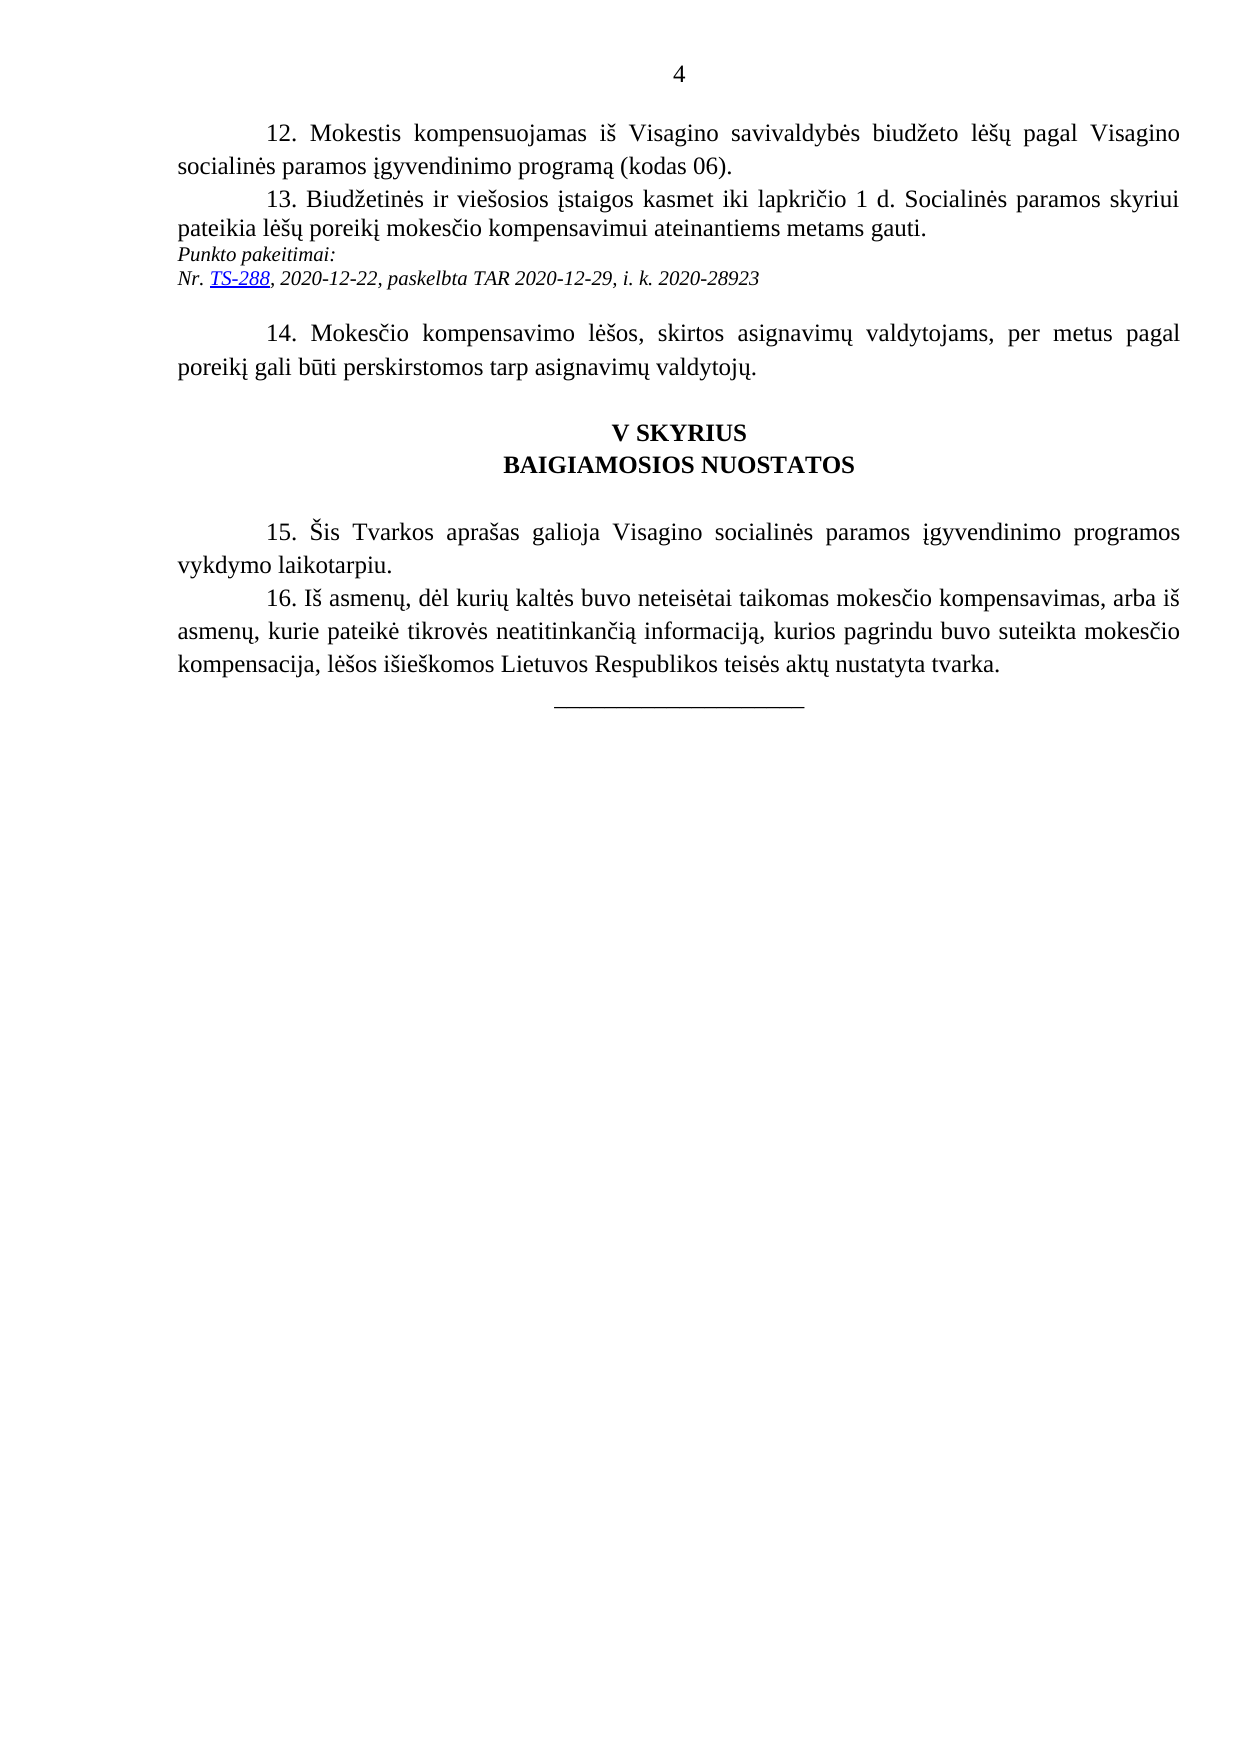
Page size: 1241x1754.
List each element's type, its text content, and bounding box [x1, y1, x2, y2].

text 14. Mokesčio kompensavimo lėšos, skirtos asignavimų valdytojams, per metus pagal poreikį gali būti perskirstomos tarp asignavimų valdytojų. [177, 318, 1181, 380]
text ____________________ [177, 682, 1181, 711]
text Nr. TS-288, 2020-12-22, paskelbta TAR 2020-12-29, i. k. 2020-28923 [177, 266, 1181, 290]
text 16. Iš asmenų, dėl kurių kaltės buvo neteisėtai taikomas mokesčio kompensavimas, arba iš asmenų, kurie pateikė tikrovės neatitinkančią informaciją, kurios pagrindu buvo suteikta mokesčio kompensacija, lėšos išieškomos Lietuvos Respublikos teisės aktų nustatyta tvarka. [177, 583, 1181, 677]
text 15. Šis Tvarkos aprašas galioja Visagino socialinės paramos įgyvendinimo programos vykdymo laikotarpiu. [177, 517, 1181, 578]
text Punkto pakeitimai: [177, 242, 1181, 266]
text V SKYRIUS [177, 418, 1181, 446]
text 12. Mokestis kompensuojamas iš Visagino savivaldybės biudžeto lėšų pagal Visagino socialinės paramos įgyvendinimo programą (kodas 06). [177, 118, 1181, 180]
text BAIGIAMOSIOS NUOSTATOS [177, 451, 1181, 479]
text 13. Biudžetinės ir viešosios įstaigos kasmet iki lapkričio 1 d. Socialinės paramos skyriui pateikia lėšų poreikį mokesčio kompensavimui ateinantiems metams gauti. [177, 184, 1181, 242]
